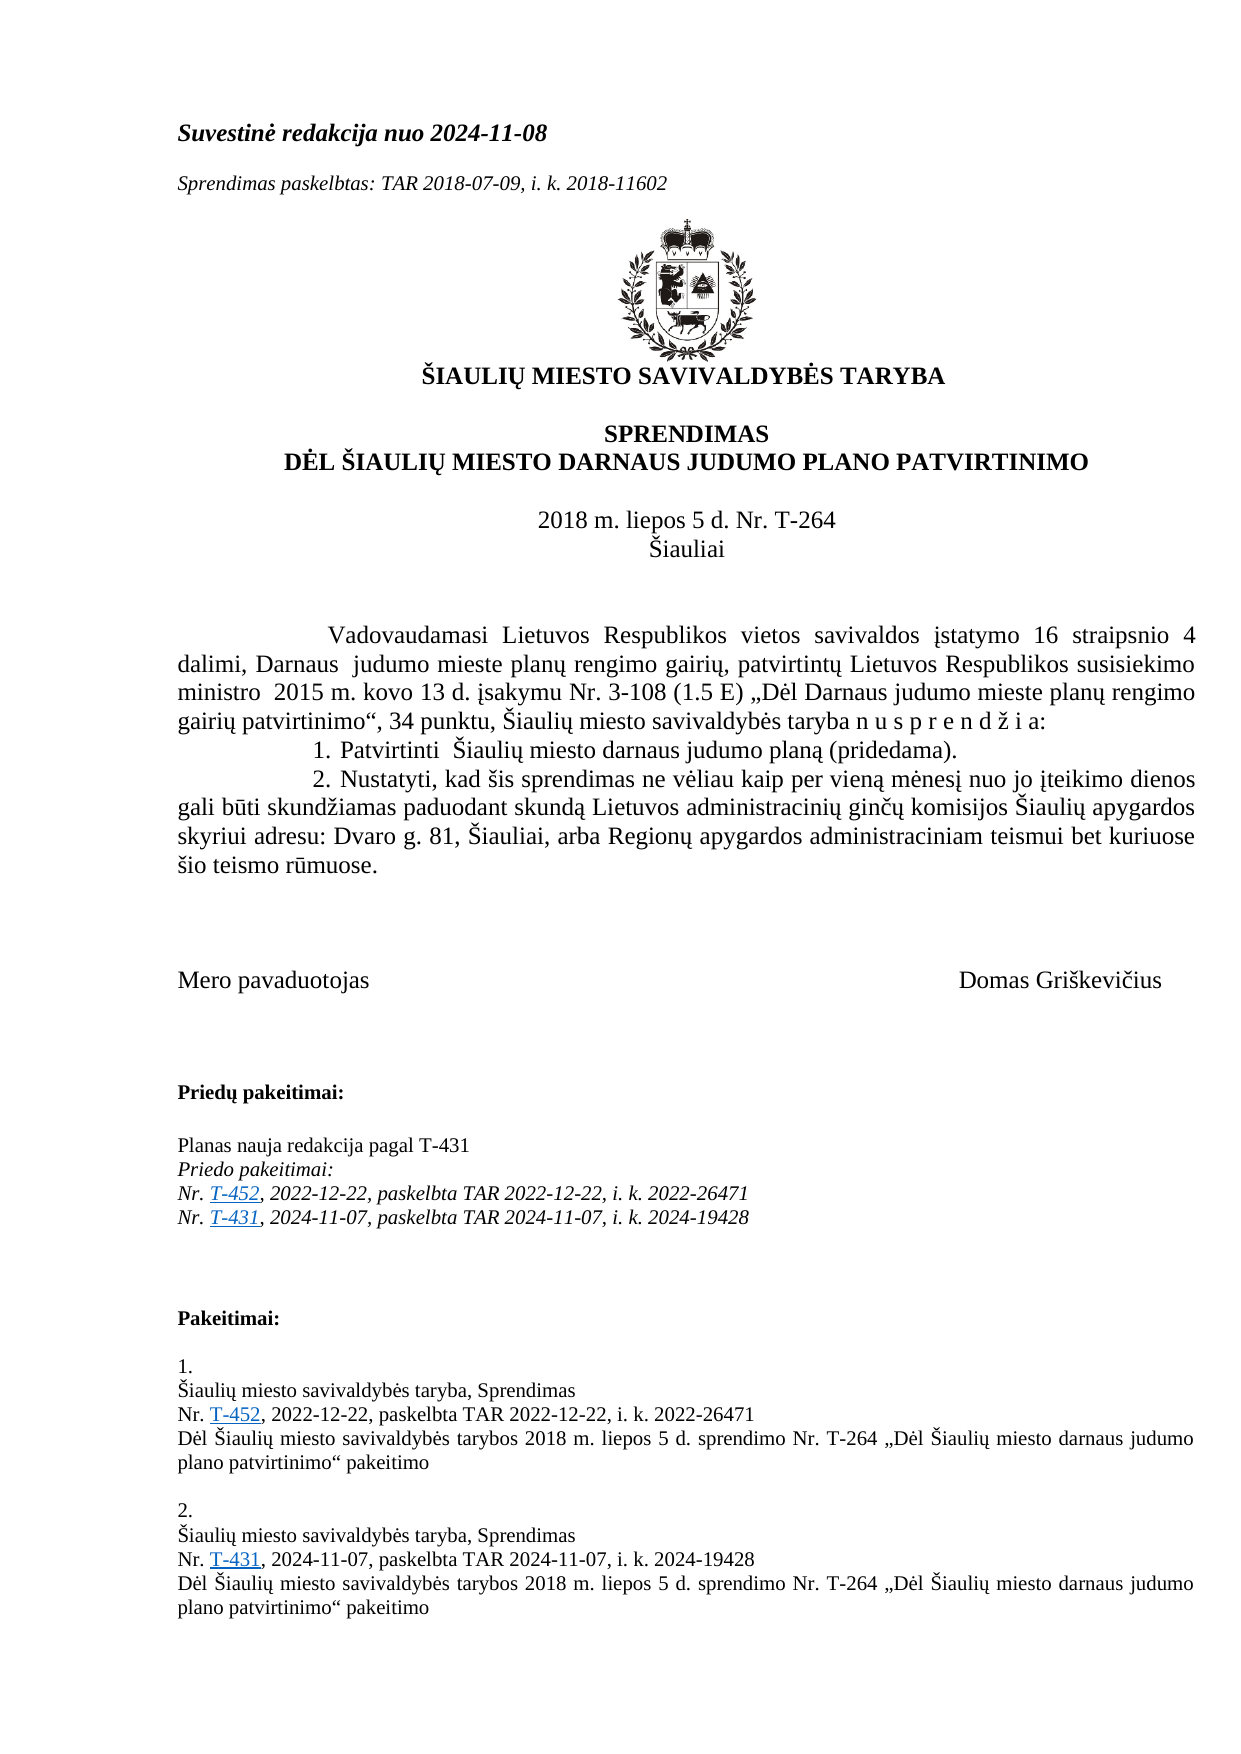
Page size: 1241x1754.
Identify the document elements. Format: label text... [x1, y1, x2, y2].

text 2. [177, 1498, 1196, 1522]
text Nr. T-431, 2024-11-07, paskelbta TAR 2024-11-07, i. k. 2024-19428 [177, 1547, 1196, 1571]
text Dėl Šiaulių miesto savivaldybės tarybos 2018 m. liepos 5 d. sprendimo Nr. T-264 „Dėl Šiaulių miesto darnaus judumo plano patvirtinimo“ pakeitimo [177, 1426, 1196, 1474]
text Nr. T-452, 2022-12-22, paskelbta TAR 2022-12-22, i. k. 2022-26471 [177, 1181, 1196, 1205]
text Planas nauja redakcija pagal T-431 [177, 1133, 1196, 1157]
text Šiaulių miesto savivaldybės taryba, Sprendimas [177, 1378, 1196, 1402]
text Šiauliai [177, 534, 1196, 562]
text DĖL ŠIAULIŲ MIESTO DARNAUS JUDUMO PLANO PATVIRTINIMO [177, 447, 1196, 476]
text ŠIAULIŲ MIESTO SAVIVALDYBĖS TARYBA [177, 361, 1196, 390]
text Šiaulių miesto savivaldybės taryba, Sprendimas [177, 1522, 1196, 1547]
text Mero pavaduotojas Domas Griškevičius [177, 965, 1196, 994]
text Pakeitimai: [177, 1306, 1196, 1330]
text Priedo pakeitimai: [177, 1157, 1196, 1181]
text Priedų pakeitimai: [177, 1080, 1196, 1104]
text 1. Patvirtinti Šiaulių miesto darnaus judumo planą (pridedama). [177, 735, 1196, 764]
text 1. [177, 1354, 1196, 1378]
text Vadovaudamasi Lietuvos Respublikos vietos savivaldos įstatymo 16 straipsnio 4 dalimi, Darnaus judumo mieste planų rengimo gairių, patvirtintų Lietuvos Respublikos susisiekimo ministro 2015 m. kovo 13 d. įsakymu Nr. 3-108 (1.5 E) „Dėl Darnaus judumo mieste planų rengimo gairių patvirtinimo“, 34 punktu, Šiaulių miesto savivaldybės taryba n u s p r e n d ž i a: [177, 620, 1196, 735]
text 2018 m. liepos 5 d. Nr. T-264 [177, 505, 1196, 534]
text Nr. T-431, 2024-11-07, paskelbta TAR 2024-11-07, i. k. 2024-19428 [177, 1205, 1196, 1229]
text Sprendimas paskelbtas: TAR 2018-07-09, i. k. 2018-11602 [177, 171, 1196, 195]
text 2. Nustatyti, kad šis sprendimas ne vėliau kaip per vieną mėnesį nuo jo įteikimo dienos gali būti skundžiamas paduodant skundą Lietuvos administracinių ginčų komisijos Šiaulių apygardos skyriui adresu: Dvaro g. 81, Šiauliai, arba Regionų apygardos administraciniam teismui bet kuriuose šio teismo rūmuose. [177, 764, 1196, 879]
text Nr. T-452, 2022-12-22, paskelbta TAR 2022-12-22, i. k. 2022-26471 [177, 1402, 1196, 1426]
text Suvestinė redakcija nuo 2024-11-08 [177, 118, 1196, 147]
text Dėl Šiaulių miesto savivaldybės tarybos 2018 m. liepos 5 d. sprendimo Nr. T-264 „Dėl Šiaulių miesto darnaus judumo plano patvirtinimo“ pakeitimo [177, 1571, 1196, 1619]
text SPRENDIMAS [177, 419, 1196, 447]
